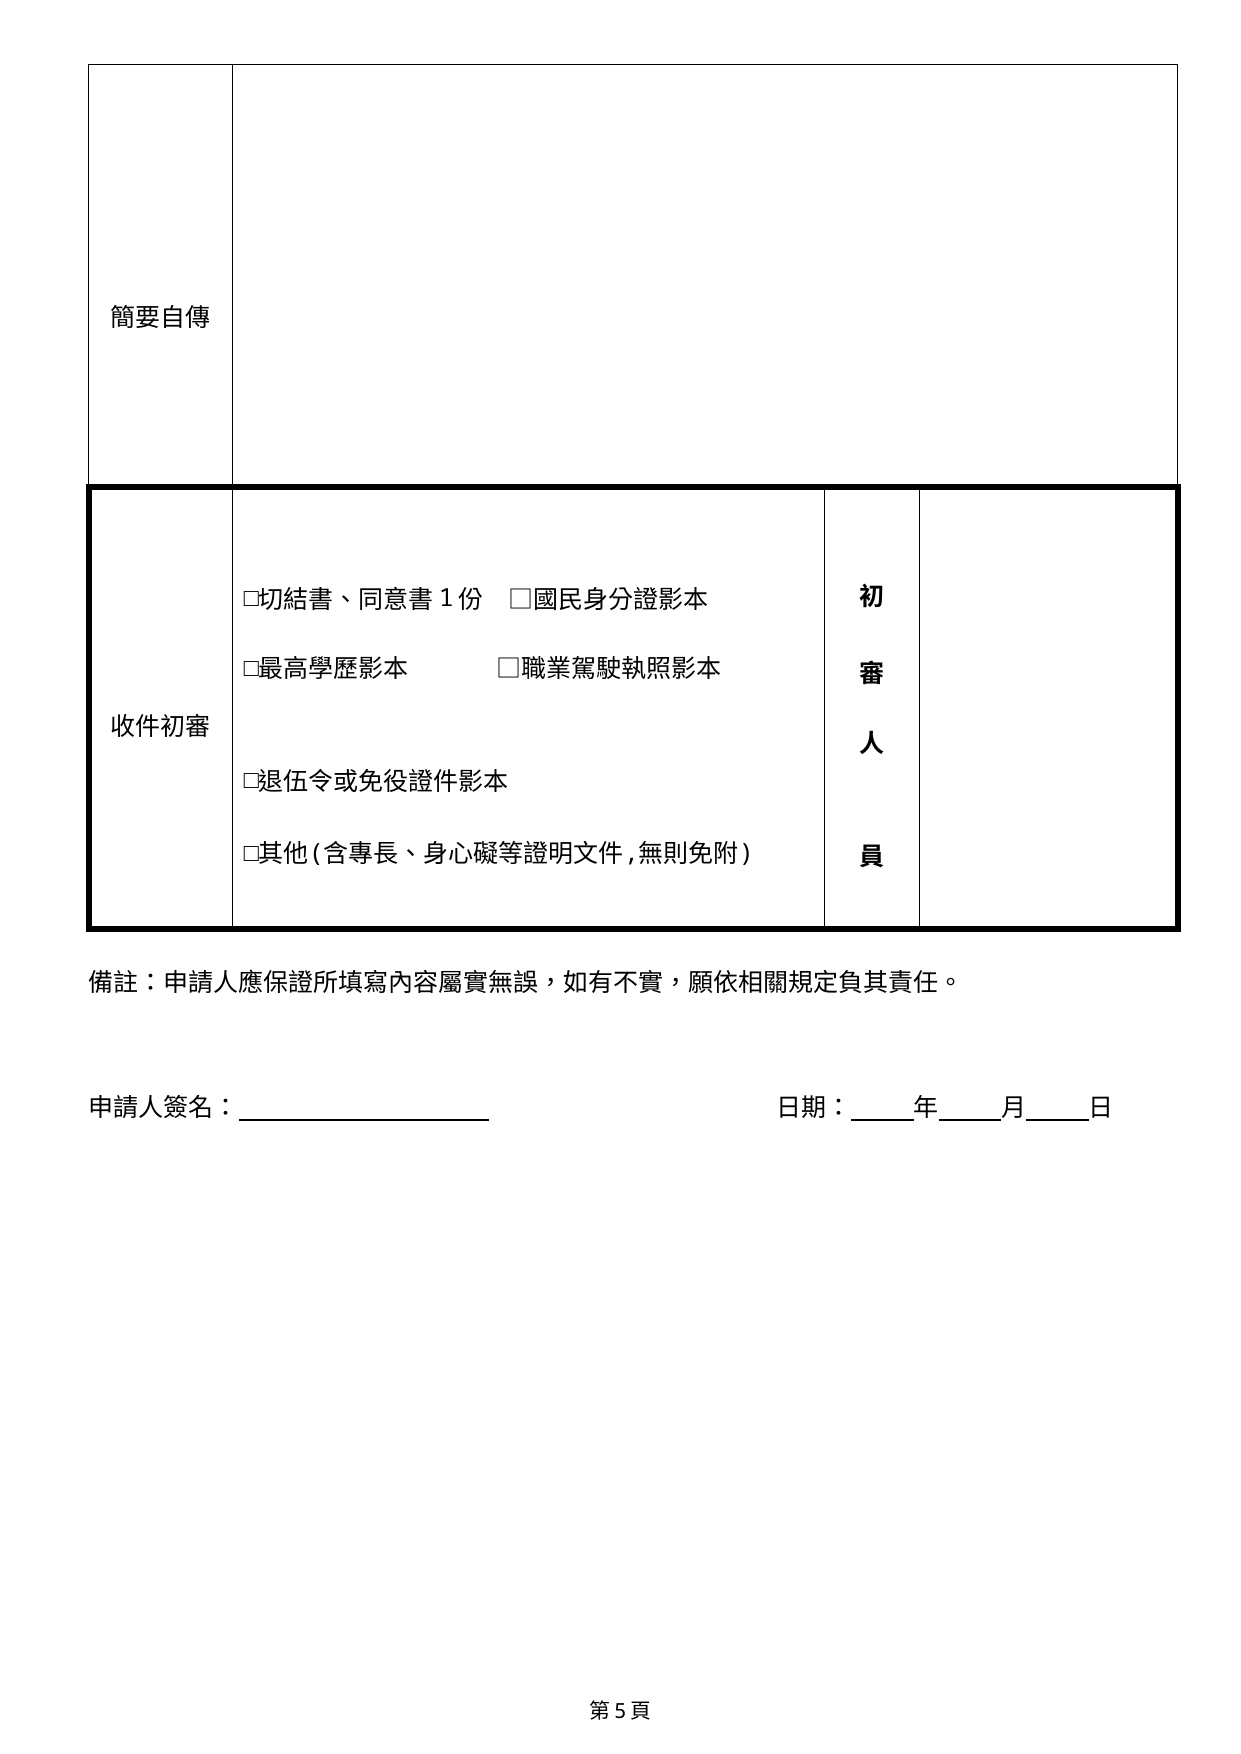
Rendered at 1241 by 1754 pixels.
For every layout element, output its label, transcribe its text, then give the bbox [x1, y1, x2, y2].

text 申請人簽名： 日期： 年 月 日 [89, 1064, 1152, 1127]
table_cell 簡要自傳 [89, 65, 232, 484]
table_cell [920, 490, 1175, 926]
text 備註：申請人應保證所填寫內容屬實無誤，如有不實，願依相關規定負其責任。 [89, 939, 1152, 1002]
table_cell 收件初審 [92, 490, 232, 926]
table_cell [233, 65, 1177, 484]
table_cell □切結書、同意書1份 □國民身分證影本 □最高學歷影本 □職業駕駛執照影本 □退伍令或免役證件影本 □其他(含專長、身心礙等證明文件,無則免附) [233, 490, 824, 926]
table_cell 初 審 人 員 [825, 490, 919, 926]
